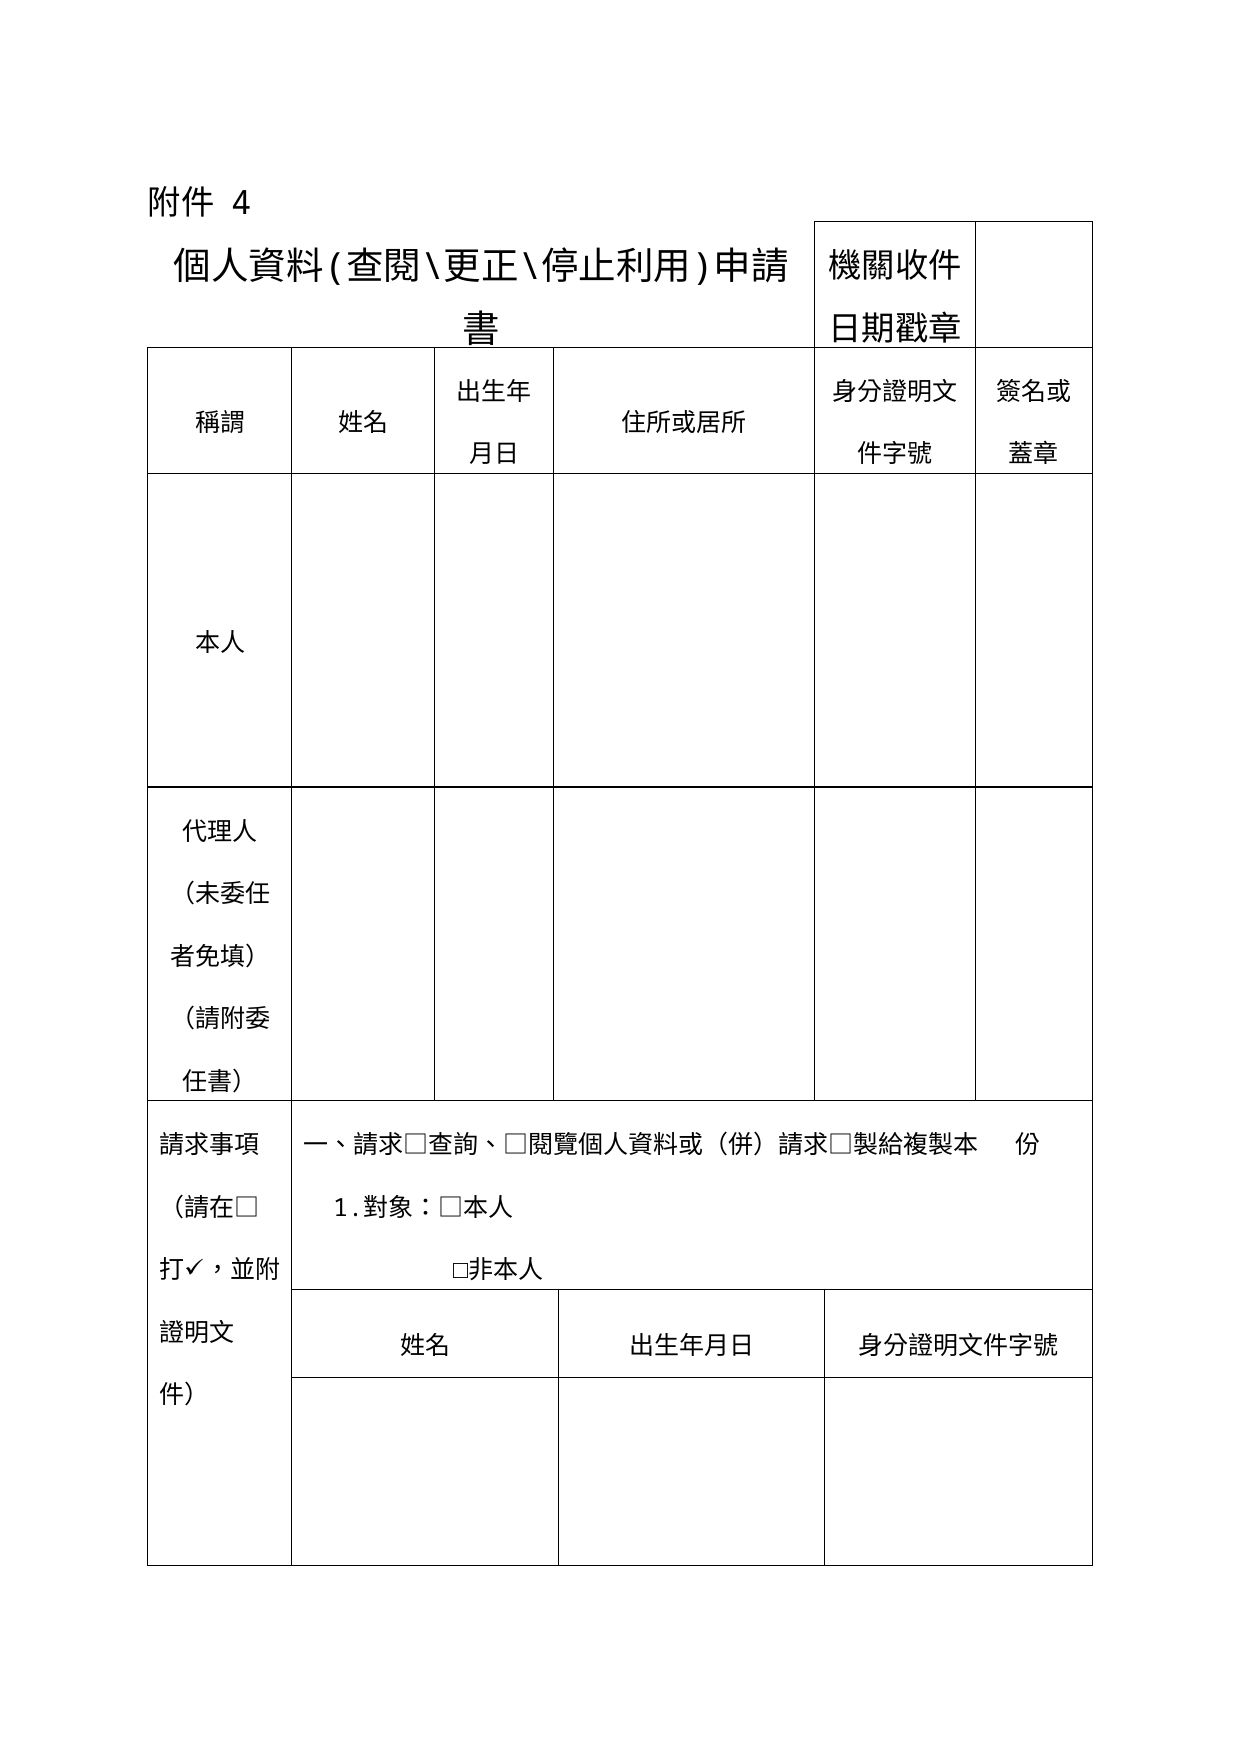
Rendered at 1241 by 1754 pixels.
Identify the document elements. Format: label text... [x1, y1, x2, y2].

table_cell 姓名 [292, 1290, 558, 1377]
table_cell [976, 474, 1092, 786]
table_cell 姓名 [292, 348, 434, 473]
table_cell [292, 1378, 558, 1565]
table_cell [292, 474, 434, 786]
table_cell [815, 788, 975, 1100]
table_cell 代理人 （未委任者免填） （請附委任書） [148, 788, 291, 1100]
table_cell 簽名或蓋章 [976, 348, 1092, 473]
table_cell [554, 788, 814, 1100]
table_cell [435, 788, 553, 1100]
table_cell [554, 474, 814, 786]
table_header 機關收件 日期戳章 [815, 222, 975, 347]
table_cell [815, 474, 975, 786]
table_header 個人資料(查閱\更正\停止利用)申請書 [148, 221, 814, 347]
table_cell 住所或居所 [554, 348, 814, 473]
table_cell 出生年月日 [559, 1290, 824, 1377]
table_cell [292, 788, 434, 1100]
table_cell [976, 788, 1092, 1100]
table_cell 一、請求□查詢、□閱覽個人資料或（併）請求□製給複製本 份 1.對象：□本人 □非本人 [292, 1101, 1092, 1288]
table_cell [825, 1378, 1092, 1565]
table_cell [435, 474, 553, 786]
table_cell 稱謂 [148, 348, 291, 473]
table_cell 身分證明文件字號 [825, 1290, 1092, 1377]
table_cell 身分證明文件字號 [815, 348, 975, 473]
table_cell 出生年月日 [435, 348, 553, 473]
table_header [976, 222, 1092, 347]
table_cell 本人 [148, 474, 291, 786]
text 附件 4 [148, 158, 1092, 221]
table_cell 請求事項（請在□打，並附證明文件） [148, 1101, 291, 1565]
table_cell [559, 1378, 824, 1565]
